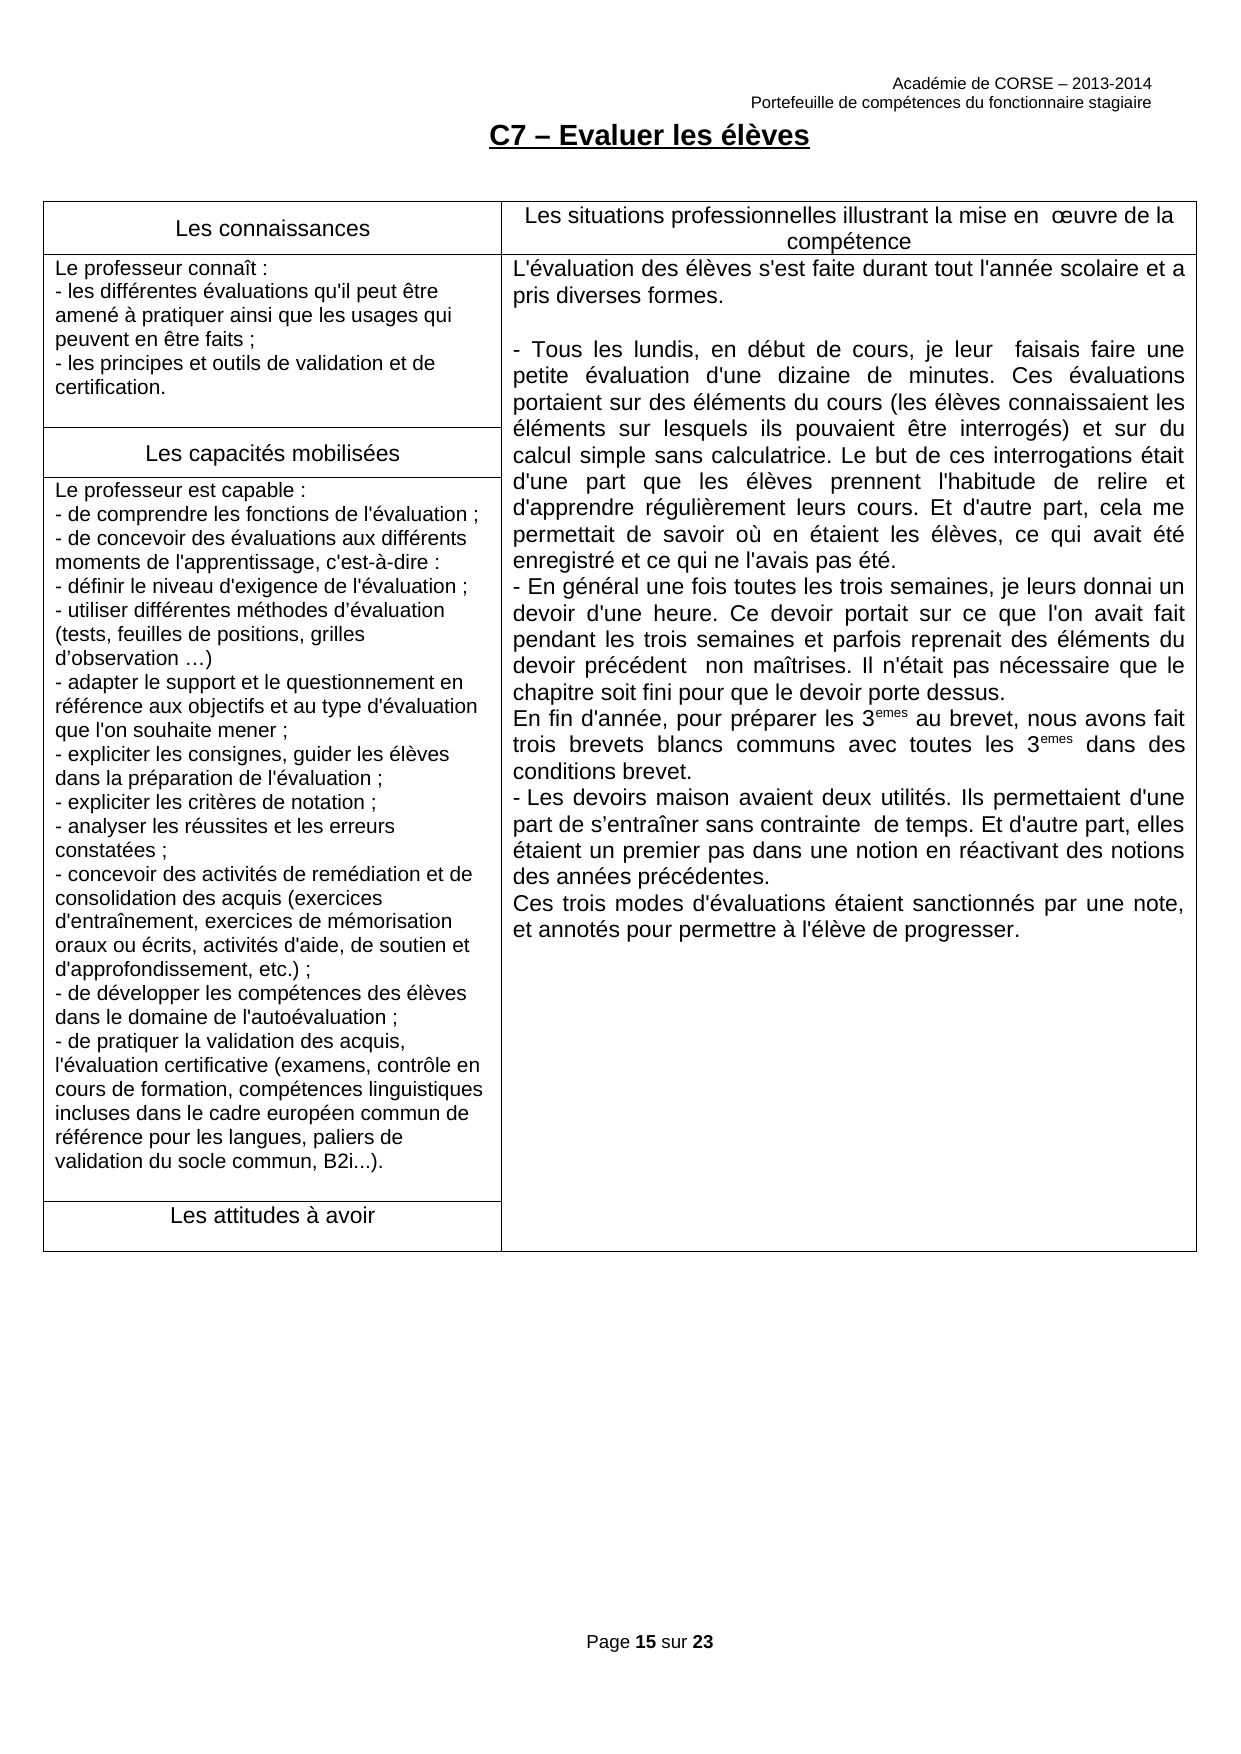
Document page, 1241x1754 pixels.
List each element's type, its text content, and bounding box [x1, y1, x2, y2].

table_cell Les attitudes à avoir [44, 1202, 501, 1251]
table_header Les situations professionnelles illustrant la mise en œuvre de la compétence [502, 202, 1196, 254]
table_cell [1197, 427, 1211, 477]
table_cell L'évaluation des élèves s'est faite durant tout l'année scolaire et a pris diverses formes. - Tous les lundis, en début de cours, je leur faisais faire une petite évaluation d'une dizaine de minutes. Ces évaluations portaient sur des éléments du cours (les élèves connaissaient les éléments sur lesquels ils pouvaient être interrogés) et sur du calcul simple sans calculatrice. Le but de ces interrogations était d'une part que les élèves prennent l'habitude de relire et d'apprendre régulièrement leurs cours. Et d'autre part, cela me permettait de savoir où en étaient les élèves, ce qui avait été enregistré et ce qui ne l'avais pas été. - En général une fois toutes les trois semaines, je leurs donnai un devoir d'une heure. Ce devoir portait sur ce que l'on avait fait pendant les trois semaines et parfois reprenait des éléments du devoir précédent non maîtrises. Il n'était pas nécessaire que le chapitre soit fini pour que le devoir porte dessus. En fin d'année, pour préparer les 3emes au brevet, nous avons fait trois brevets blancs communs avec toutes les 3emes dans des conditions brevet. - Les devoirs maison avaient deux utilités. Ils permettaient d'une part de s’entraîner sans contrainte de temps. Et d'autre part, elles étaient un premier pas dans une notion en réactivant des notions des années précédentes. Ces trois modes d'évaluations étaient sanctionnés par une note, et annotés pour permettre à l'élève de progresser. [502, 255, 1196, 1251]
text C7 – Evaluer les élèves [148, 118, 1152, 152]
table_header [1197, 201, 1211, 254]
table_cell [1197, 477, 1211, 1201]
table_header Les connaissances [44, 202, 501, 254]
table_cell [1197, 254, 1211, 427]
table_cell Le professeur connaît : - les différentes évaluations qu'il peut être amené à pratiquer ainsi que les usages qui peuvent en être faits ; - les principes et outils de validation et de certification. [44, 255, 501, 427]
table_cell [1197, 1201, 1211, 1251]
table_cell Le professeur est capable : - de comprendre les fonctions de l'évaluation ; - de concevoir des évaluations aux différents moments de l'apprentissage, c'est-à-dire : - définir le niveau d'exigence de l'évaluation ; - utiliser différentes méthodes d’évaluation (tests, feuilles de positions, grilles d’observation …) - adapter le support et le questionnement en référence aux objectifs et au type d'évaluation que l'on souhaite mener ; - expliciter les consignes, guider les élèves dans la préparation de l'évaluation ; - expliciter les critères de notation ; - analyser les réussites et les erreurs constatées ; - concevoir des activités de remédiation et de consolidation des acquis (exercices d'entraînement, exercices de mémorisation oraux ou écrits, activités d'aide, de soutien et d'approfondissement, etc.) ; - de développer les compétences des élèves dans le domaine de l'autoévaluation ; - de pratiquer la validation des acquis, l'évaluation certificative (examens, contrôle en cours de formation, compétences linguistiques incluses dans le cadre européen commun de référence pour les langues, paliers de validation du socle commun, B2i...). [44, 478, 501, 1201]
table_cell Les capacités mobilisées [44, 428, 501, 477]
